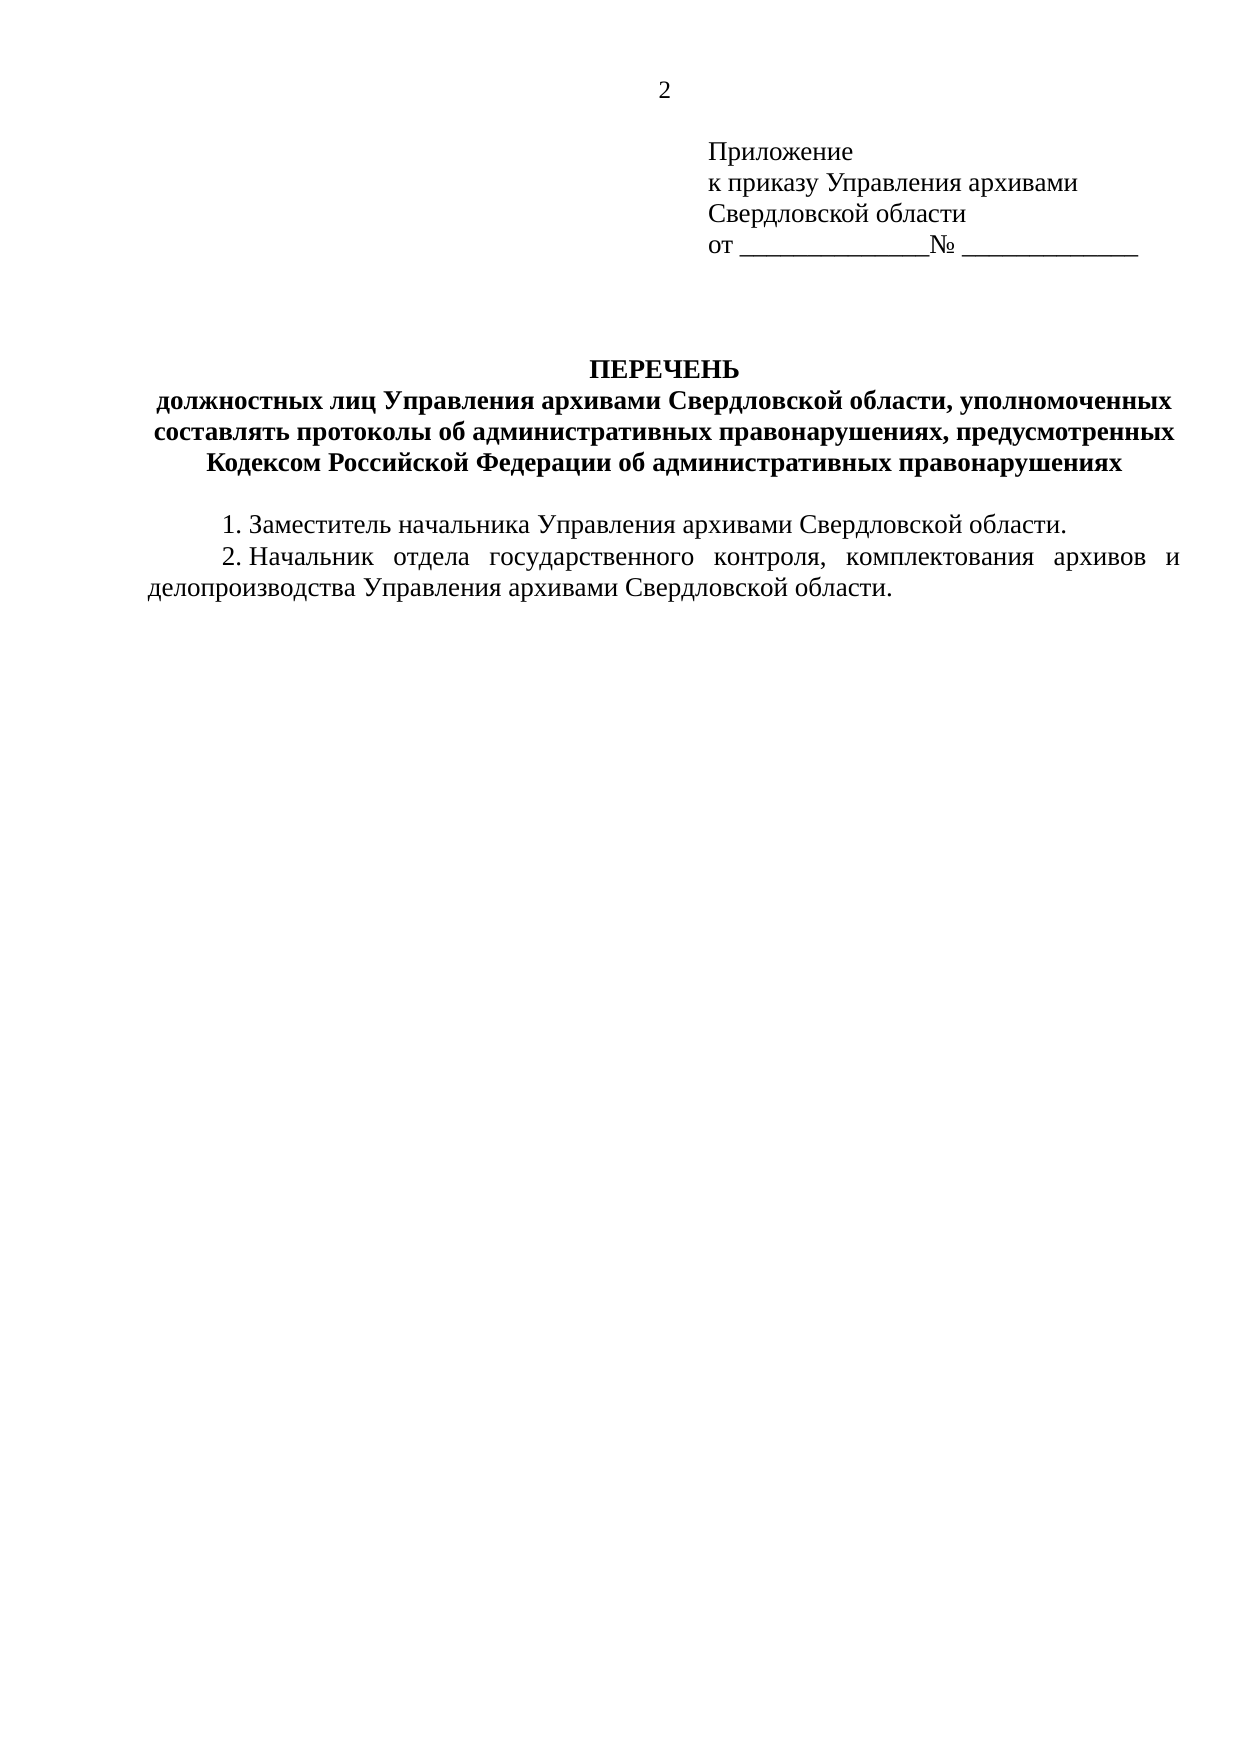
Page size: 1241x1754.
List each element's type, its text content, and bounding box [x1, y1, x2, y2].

table_header [148, 135, 697, 291]
text должностных лиц Управления архивами Свердловской области, уполномоченных составлять протоколы об административных правонарушениях, предусмотренных Кодексом Российской Федерации об административных правонарушениях [148, 384, 1181, 477]
text 1. Заместитель начальника Управления архивами Свердловской области. [148, 509, 1181, 540]
table_header Приложение к приказу Управления архивами Свердловской области от ______________№ _____________ [697, 135, 1181, 291]
text 2. Начальник отдела государственного контроля, комплектования архивов и делопроизводства Управления архивами Свердловской области. [148, 540, 1181, 602]
text ПЕРЕЧЕНЬ [148, 353, 1181, 384]
